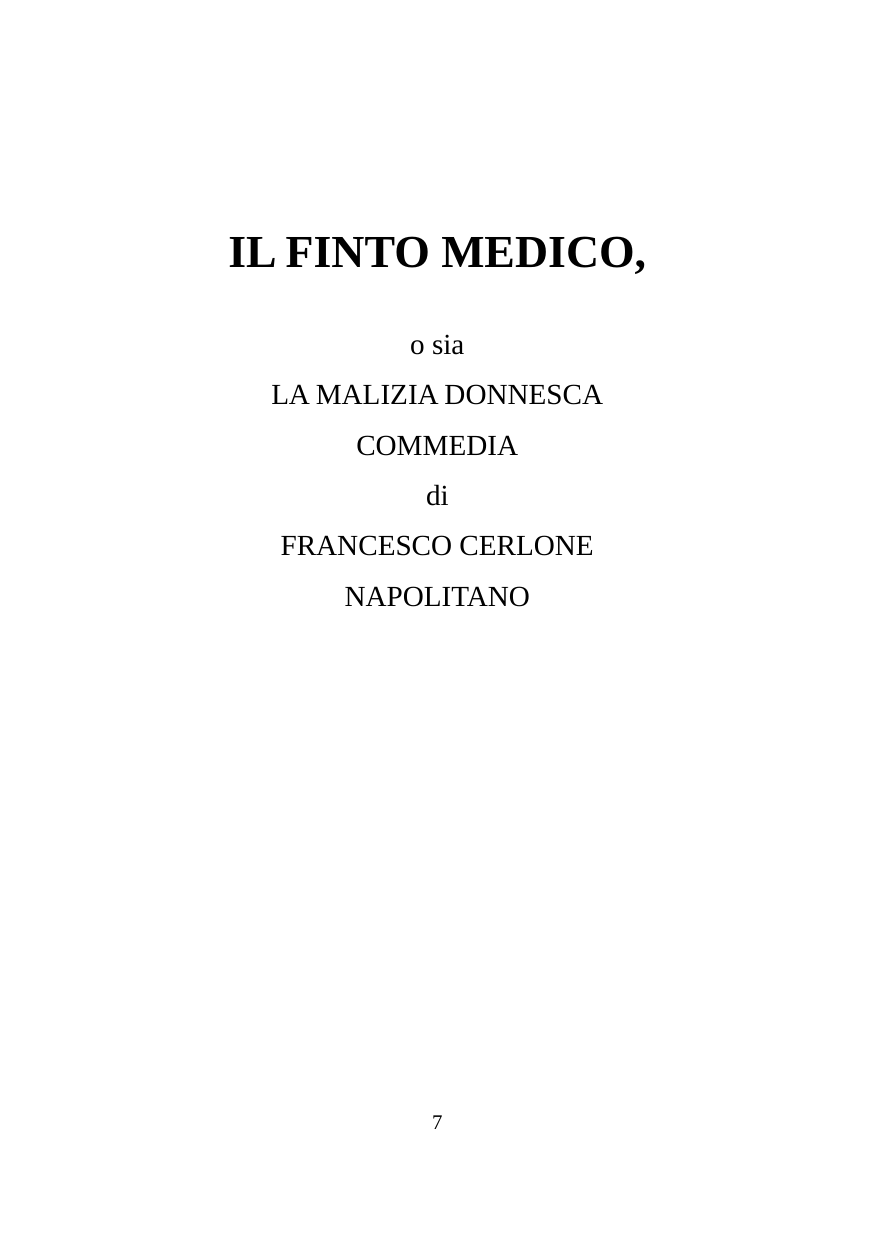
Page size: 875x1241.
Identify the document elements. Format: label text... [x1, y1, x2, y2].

subtitle IL FINTO MEDICO, [106, 224, 768, 277]
text o sia LA MALIZIA DONNESCA COMMEDIA di FRANCESCO CERLONE NAPOLITANO [106, 327, 768, 612]
